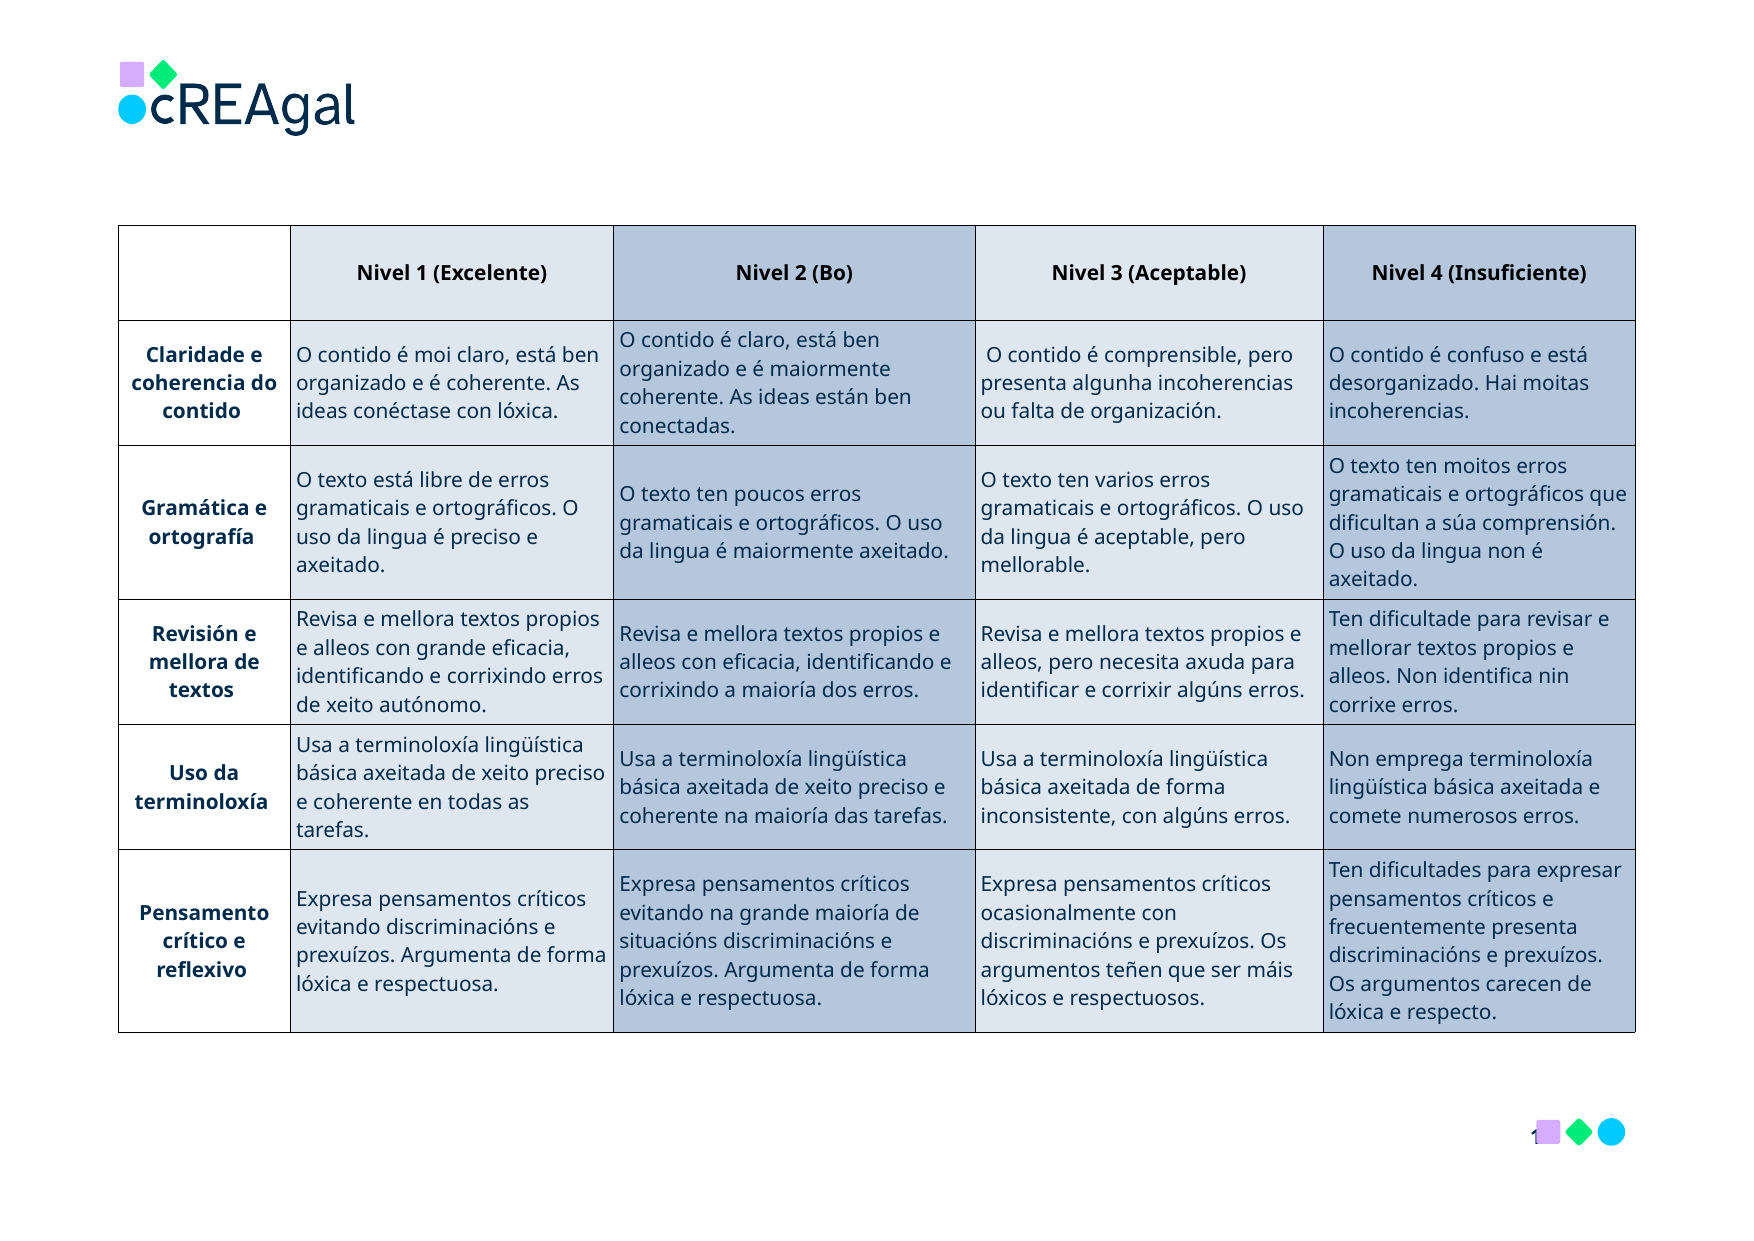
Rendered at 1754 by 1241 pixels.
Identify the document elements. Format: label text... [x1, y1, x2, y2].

table_cell Non emprega terminoloxía lingüística básica axeitada e comete numerosos erros. [1324, 725, 1635, 849]
table_cell Gramática e ortografía [119, 446, 290, 599]
table_cell O texto ten varios erros gramaticais e ortográficos. O uso da lingua é aceptable, pero mellorable. [976, 446, 1323, 599]
table_header Nivel 3 (Aceptable) [976, 226, 1323, 320]
table_cell O texto ten poucos erros gramaticais e ortográficos. O uso da lingua é maiormente axeitado. [614, 446, 975, 599]
table_cell O contido é claro, está ben organizado e é maiormente coherente. As ideas están ben conectadas. [614, 321, 975, 445]
picture [118, 60, 355, 136]
table_cell Usa a terminoloxía lingüística básica axeitada de xeito preciso e coherente en todas as tarefas. [291, 725, 613, 849]
table_header Nivel 4 (Insuficiente) [1324, 226, 1635, 320]
table_cell Expresa pensamentos críticos ocasionalmente con discriminacións e prexuízos. Os argumentos teñen que ser máis lóxicos e respectuosos. [976, 850, 1323, 1032]
table_cell Ten dificultades para expresar pensamentos críticos e frecuentemente presenta discriminacións e prexuízos. Os argumentos carecen de lóxica e respecto. [1324, 850, 1635, 1032]
table_cell Usa a terminoloxía lingüística básica axeitada de xeito preciso e coherente na maioría das tarefas. [614, 725, 975, 849]
table_cell Revisa e mellora textos propios e alleos con eficacia, identificando e corrixindo a maioría dos erros. [614, 600, 975, 724]
table_cell Ten dificultade para revisar e mellorar textos propios e alleos. Non identifica nin corrixe erros. [1324, 600, 1635, 724]
table_cell Revisión e mellora de textos [119, 600, 290, 724]
table_cell O contido é moi claro, está ben organizado e é coherente. As ideas conéctase con lóxica. [291, 321, 613, 445]
table_cell Expresa pensamentos críticos evitando na grande maioría de situacións discriminacións e prexuízos. Argumenta de forma lóxica e respectuosa. [614, 850, 975, 1032]
table_cell Expresa pensamentos críticos evitando discriminacións e prexuízos. Argumenta de forma lóxica e respectuosa. [291, 850, 613, 1032]
table_cell Usa a terminoloxía lingüística básica axeitada de forma inconsistente, con algúns erros. [976, 725, 1323, 849]
table_cell O contido é confuso e está desorganizado. Hai moitas incoherencias. [1324, 321, 1635, 445]
table_cell Claridade e coherencia do contido [119, 321, 290, 445]
table_cell Uso da terminoloxía [119, 725, 290, 849]
table_cell O texto ten moitos erros gramaticais e ortográficos que dificultan a súa comprensión. O uso da lingua non é axeitado. [1324, 446, 1635, 599]
table_header Nivel 2 (Bo) [614, 226, 975, 320]
table_cell O texto está libre de erros gramaticais e ortográficos. O uso da lingua é preciso e axeitado. [291, 446, 613, 599]
table_cell Revisa e mellora textos propios e alleos, pero necesita axuda para identificar e corrixir algúns erros. [976, 600, 1323, 724]
table_cell Pensamento crítico e reflexivo [119, 850, 290, 1032]
table_header Nivel 1 (Excelente) [291, 226, 613, 320]
table_header [119, 226, 290, 320]
table_cell O contido é comprensible, pero presenta algunha incoherencias ou falta de organización. [976, 321, 1323, 445]
table_cell Revisa e mellora textos propios e alleos con grande eficacia, identificando e corrixindo erros de xeito autónomo. [291, 600, 613, 724]
